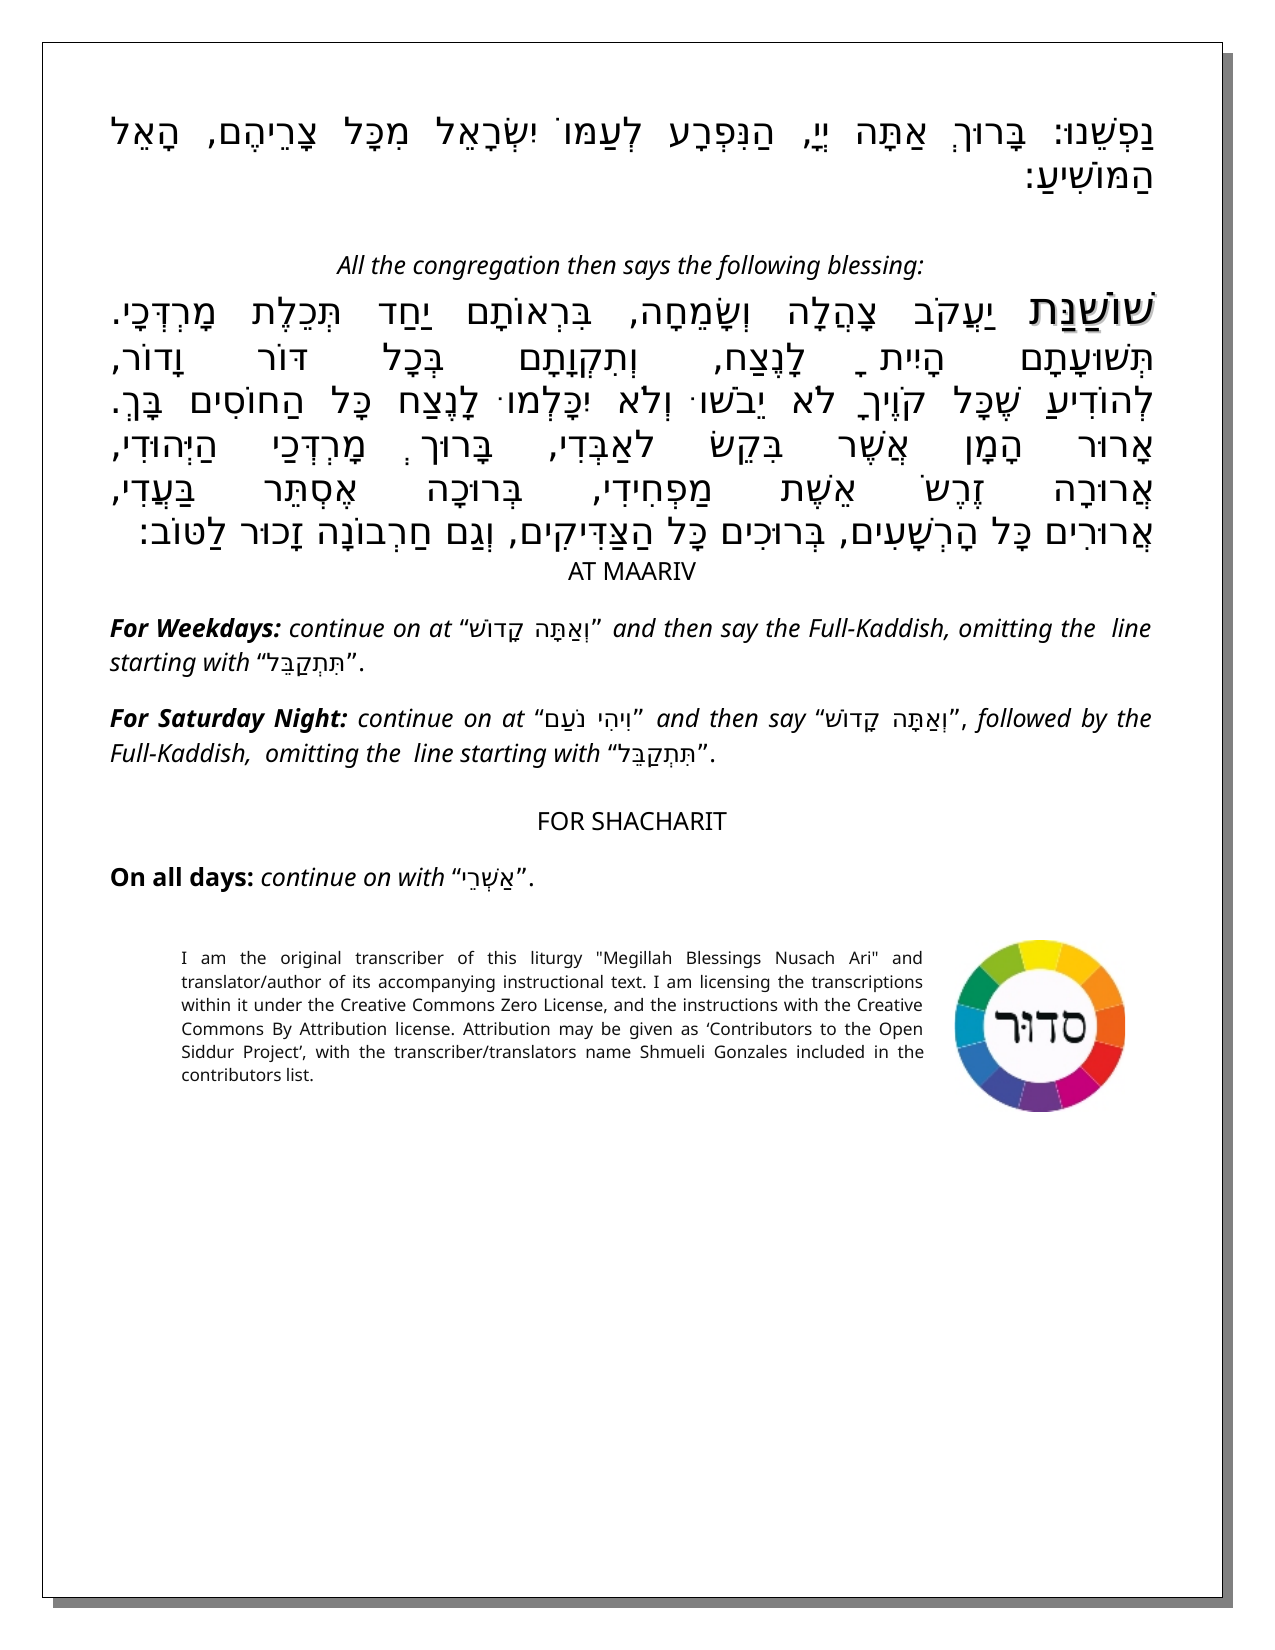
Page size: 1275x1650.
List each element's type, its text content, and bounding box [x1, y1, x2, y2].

text נַפְשֵׁנוּ: בָּרוּךְ אַתָּה יְיָ, הַנִּפְרָע לְעַמּוֹ יִשְׂרָאֵל מִכָּל צָרֵיהֶם, הָאֵל הַמּוֹשִׁיעַ: [109, 109, 1155, 197]
text All the congregation then says the following blessing: [109, 248, 1155, 282]
text שׁוֹשַׁנַּת יַעֲקֹב צָהֲלָה וְשָׂמֵחָה, בִּרְאוֹתָם יַחַד תְּכֵלֶת מָרְדְּכָי. תְּשׁוּעָתָם הָיִיתָ לָנֶצַח, וְתִקְוָתָם בְּכָל דּוֹר וָדוֹר, לְהוֹדִיעַ שֶׁכָּל קֹוֶיךָ לֹא יֵבֹשׁוּ וְלֹא יִכָּלְמוּ לָנֶצַח כָּל הַחוֹסִים בָּךְ. אָרוּר הָמָן אֲשֶׁר בִּקֵשׁ לאַבְּדִי, בָּרוּךְ מָרְדְּכַי הַיְּהוּדִי, אֲרוּרָה זֶרֶשׁ אֵשֶׁת מַפְחִידִי, בְּרוּכָה אֶסְתֵּר בַּעֲדִי, אֲרוּרִים כָּל הָרְשָׁעִים, בְּרוּכִים כָּל הַצַּדִּיקִים, וְגַם חַרְבוֹנָה זָכוּר לַטּוֹב: [109, 282, 1155, 553]
text FOR SHACHARIT [109, 803, 1155, 837]
text For Weekdays: continue on at “וְאַתָּה קָדוֹשׁ” and then say the Full-Kaddish, omitting the line starting with “תִּתְקַבֵּל”. [109, 610, 1155, 678]
text I am the original transcriber of this liturgy "Megillah Blessings Nusach Ari" and translator/author of its accompanying instructional text. I am licensing the transcriptions within it under the Creative Commons Zero License, and the instructions with the Creative Commons By Attribution license. Attribution may be given as ‘Contributors to the Open Siddur Project’, with the transcriber/translators name Shmueli Gonzales included in the contributors list. [181, 946, 954, 1087]
text On all days: continue on with “אַשְׁרֵי”. [109, 860, 1155, 894]
text For Saturday Night: continue on at “וִיהִי נֹעַם” and then say “וְאַתָּה קָדוֹשׁ”, followed by the Full-Kaddish, omitting the line starting with “תִּתְקַבֵּל”. [109, 701, 1155, 769]
picture [954, 940, 1126, 1112]
text AT MAARIV [109, 553, 1155, 588]
